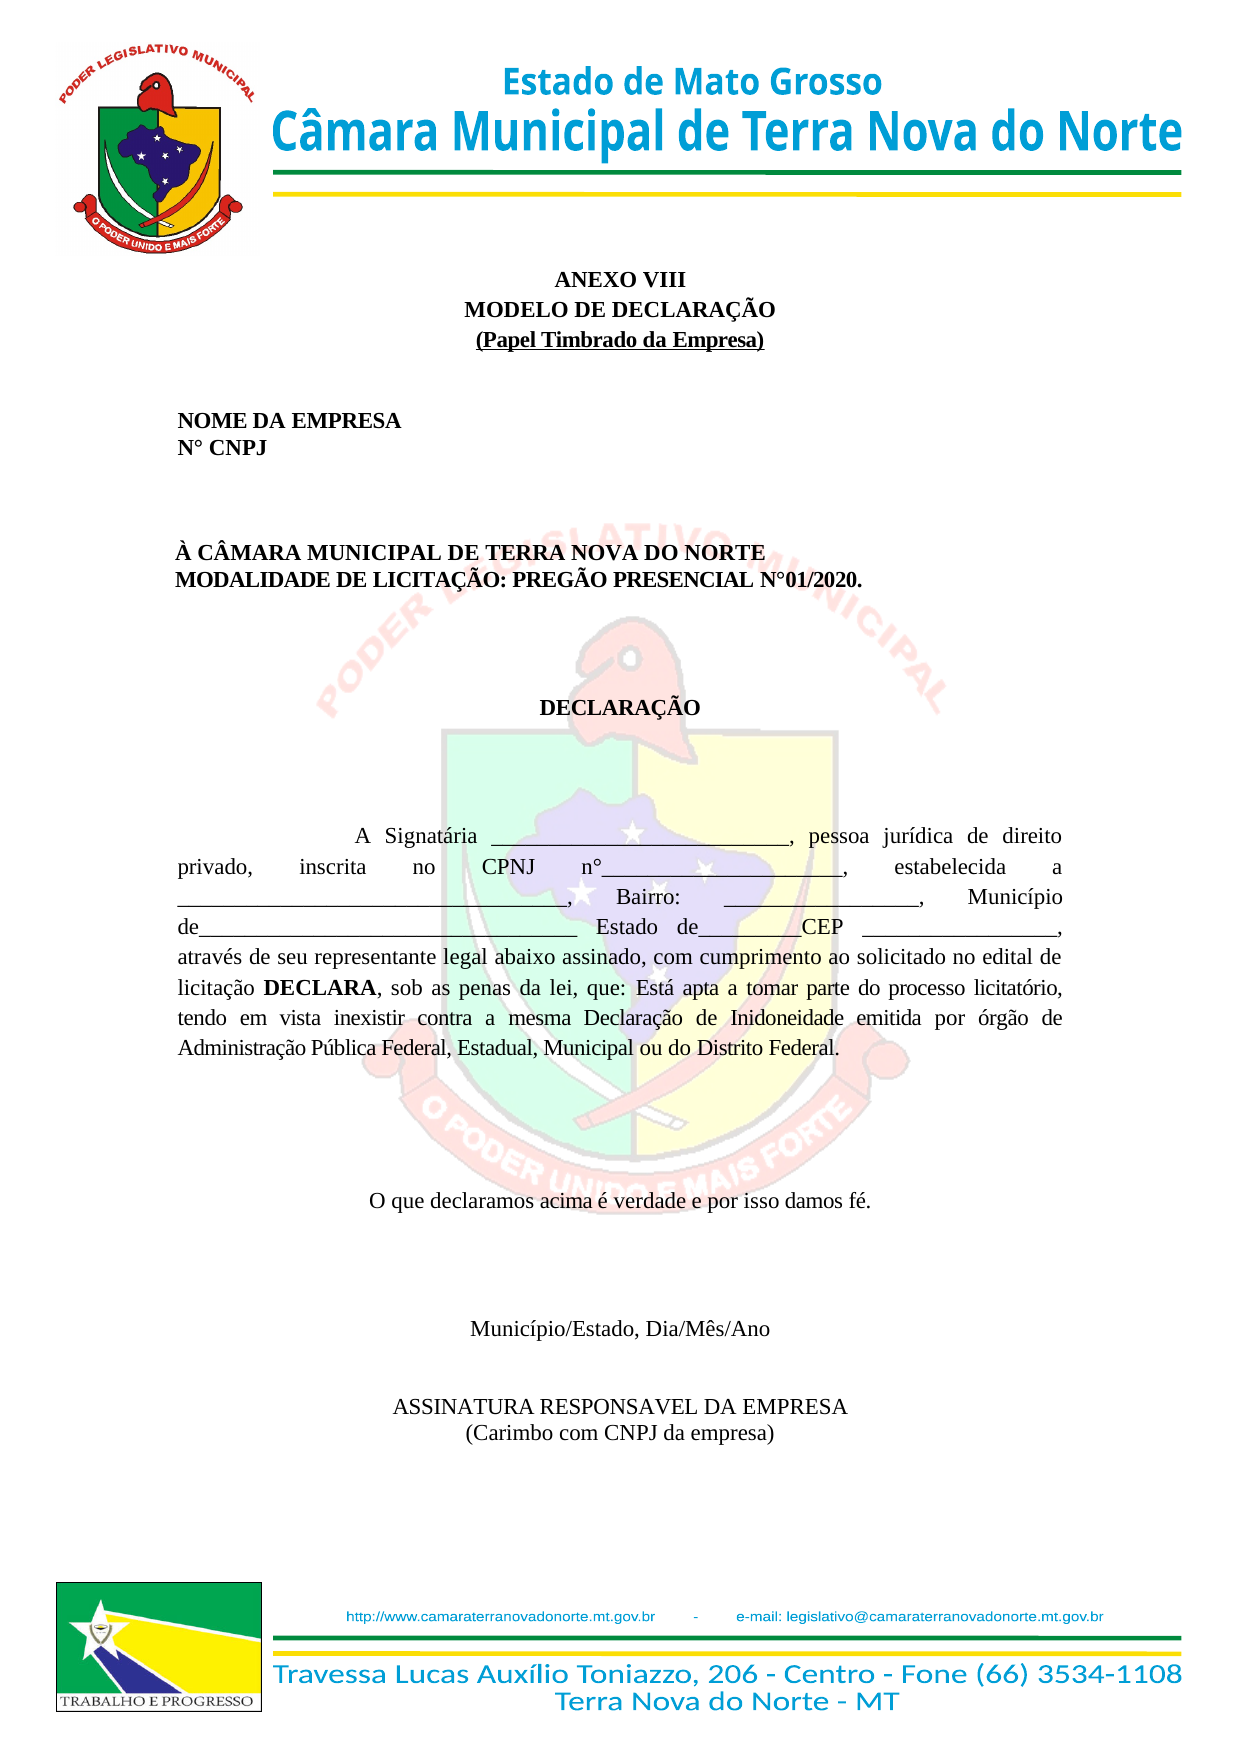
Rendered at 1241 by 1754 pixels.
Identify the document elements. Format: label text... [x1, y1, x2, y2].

picture [860, 1611, 868, 1623]
text NOME DA EMPRESA [177, 407, 1063, 434]
text (Papel Timbrado da Empresa) [177, 326, 1063, 353]
text N° CNPJ [177, 434, 1063, 460]
text A Signatária __________________________, pessoa jurídica de direito privado, inscrita no CPNJ n°_____________________, estabelecida a __________________________________, Bairro: _________________, Município de_________________________________ Estado de_________CEP _________________, através de seu representante legal abaixo assinado, com cumprimento ao solicitado no edital de licitação DECLARA, sob as penas da lei, que: Está apta a tomar parte do processo licitatório, tendo em vista inexistir contra a mesma Declaração de Inidoneidade emitida por órgão de Administração Pública Federal, Estadual, Municipal ou do Distrito Federal. [966, 822, 1063, 1060]
text DECLARAÇÃO [177, 694, 303, 720]
text O que declaramos acima é verdade e por isso damos fé. [966, 1187, 1063, 1213]
text A Signatária __________________________, pessoa jurídica de direito privado, inscrita no CPNJ n°_____________________, estabelecida a __________________________________, Bairro: _________________, Município de_________________________________ Estado de_________CEP _________________, através de seu representante legal abaixo assinado, com cumprimento ao solicitado no edital de licitação DECLARA, sob as penas da lei, que: Está apta a tomar parte do processo licitatório, tendo em vista inexistir contra a mesma Declaração de Inidoneidade emitida por órgão de Administração Pública Federal, Estadual, Municipal ou do Distrito Federal. [177, 907, 303, 1060]
text À CÂMARA MUNICIPAL DE TERRA NOVA DO NORTE [966, 539, 1063, 566]
text O que declaramos acima é verdade e por isso damos fé. [177, 1187, 303, 1213]
text MODALIDADE DE LICITAÇÃO: PREGÃO PRESENCIAL N°01/2020. [175, 566, 303, 592]
text Município/Estado, Dia/Mês/Ano [177, 1316, 1063, 1342]
text (Carimbo com CNPJ da empresa) [177, 1419, 1063, 1446]
picture [57, 1583, 261, 1711]
text ANEXO VIII [177, 266, 1063, 292]
picture [55, 42, 260, 256]
text À CÂMARA MUNICIPAL DE TERRA NOVA DO NORTE [175, 539, 303, 566]
text MODALIDADE DE LICITAÇÃO: PREGÃO PRESENCIAL N°01/2020. [966, 566, 1063, 592]
text ASSINATURA RESPONSAVEL DA EMPRESA [177, 1393, 1063, 1419]
text DECLARAÇÃO [966, 694, 1063, 720]
text MODELO DE DECLARAÇÃO [177, 296, 1063, 322]
